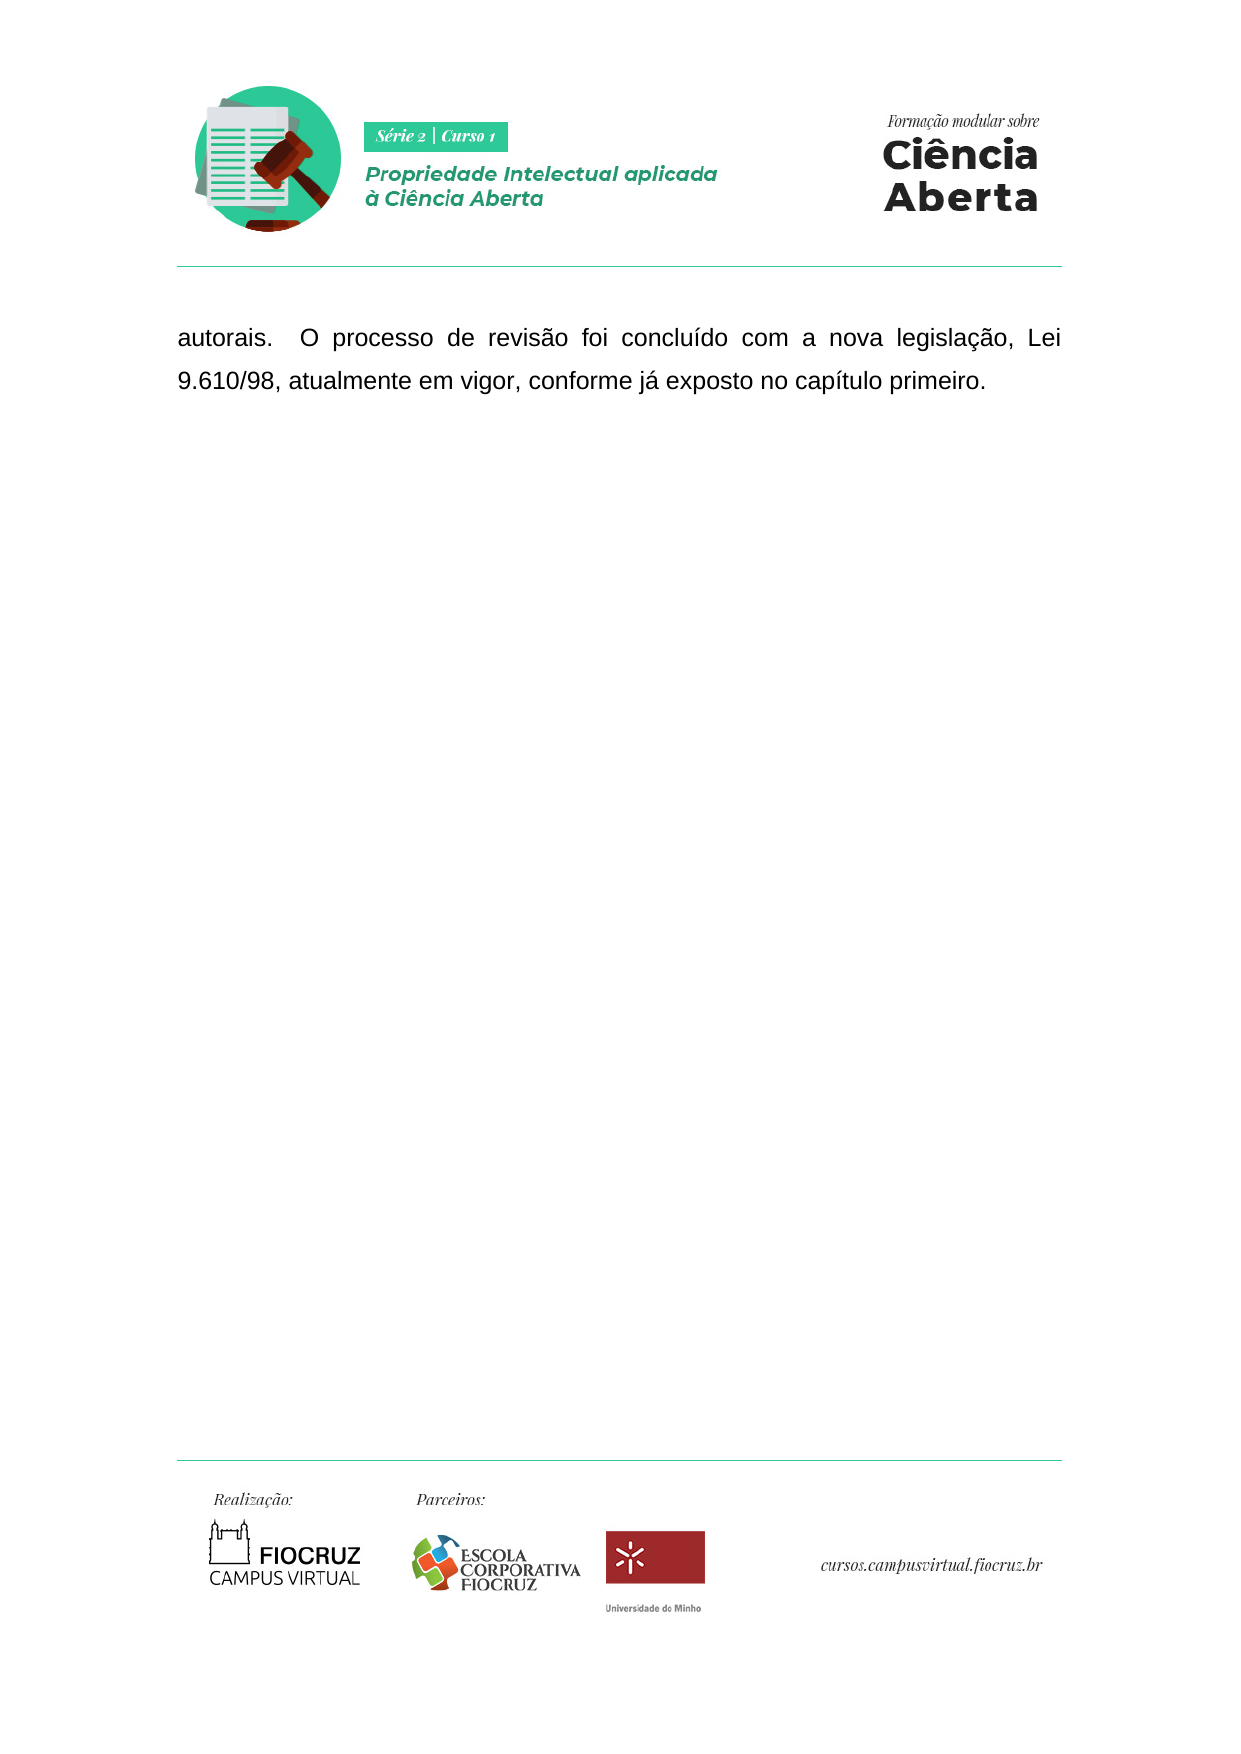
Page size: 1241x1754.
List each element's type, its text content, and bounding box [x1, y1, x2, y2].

text autorais. O processo de revisão foi concluído com a nova legislação, Lei 9.610/98, atualmente em vigor, conforme já exposto no capítulo primeiro. [177, 323, 1063, 395]
